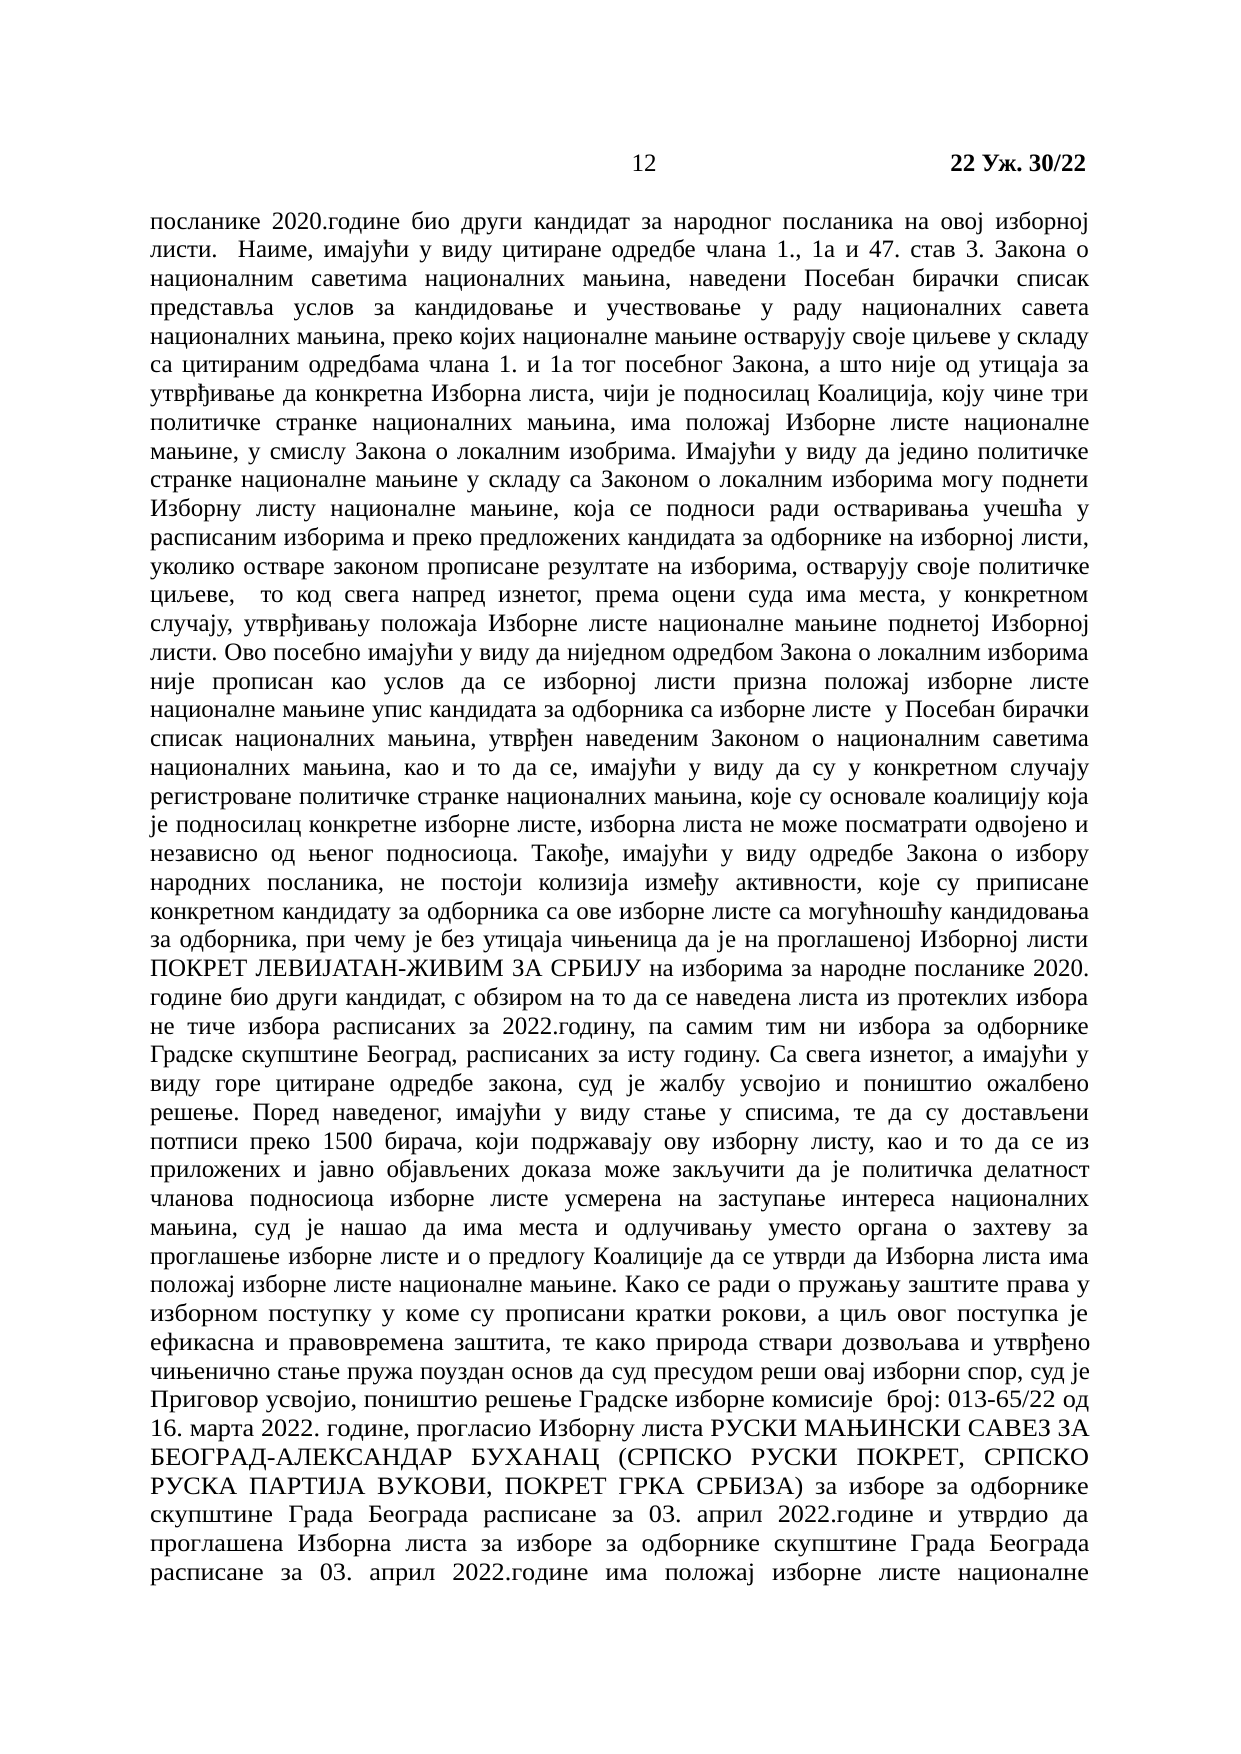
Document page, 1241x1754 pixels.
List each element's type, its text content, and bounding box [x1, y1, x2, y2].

text посланике 2020.године био други кандидат за народног посланика на овој изборној листи. Наиме, имајући у виду цитиране одредбе члана 1., 1а и 47. став 3. Закона о националним саветима националних мањина, наведени Посебан бирачки списак представља услов за кандидовање и учествовање у раду националних савета националних мањина, преко којих националне мањине остварују своје циљеве у складу са цитираним одредбама члана 1. и 1а тог посебног Закона, а што није од утицаја за утврђивање да конкретна Изборна листа, чији је подносилац Коалиција, коју чине три политичке странке националних мањина, има положај Изборне листе националне мањине, у смислу Закона о локалним изобрима. Имајући у виду да једино политичке странке националне мањине у складу са Законом о локалним изборима могу поднети Изборну листу националне мањине, која се подноси ради остваривања учешћа у расписаним изборима и преко предложених кандидата за одборнике на изборној листи, уколико остваре законом прописане резултате на изборима, остварују своје политичке циљеве, то код свега напред изнетог, према оцени суда има места, у конкретном случају, утврђивању положаја Изборне листе националне мањине поднетој Изборној листи. Ово посебно имајући у виду да ниједном одредбом Закона о локалним изборима није прописан као услов да се изборној листи призна положај изборне листе националне мањине упис кандидата за одборника са изборне листе у Посебан бирачки списак националних мањина, утврђен наведеним Законом о националним саветима националних мањина, као и то да се, имајући у виду да су у конкретном случају регистроване политичке странке националних мањина, које су основале коалицију која је подносилац конкретне изборне листе, изборна листа не може посматрати одвојено и независно од њеног подносиоца. Такође, имајући у виду одредбе Закона о избору народних посланика, не постоји колизија између активности, које су приписане конкретном кандидату за одборника са ове изборне листе са могућношћу кандидовања за одборника, при чему је без утицаја чињеница да је на проглашеној Изборној листи ПОКРЕТ ЛЕВИЈАТАН-ЖИВИМ ЗА СРБИЈУ на изборима за народне посланике 2020. године био други кандидат, с обзиром на то да се наведена листа из протеклих избора не тиче избора расписаних за 2022.годину, па самим тим ни избора за одборнике Градске скупштине Београд, расписаних за исту годину. Са свега изнетог, а имајући у виду горе цитиране одредбе закона, суд је жалбу усвојио и поништио ожалбено решење. Поред наведеног, имајући у виду стање у списима, те да су достављени потписи преко 1500 бирача, који подржавају ову изборну листу, као и то да се из приложених и јавно објављених доказа може закључити да је политичка делатност чланова подносиоца изборне листе усмерена на заступање интереса националних мањина, суд је нашао да има места и одлучивању уместо органа о захтеву за проглашење изборне листе и о предлогу Коалиције да се утврди да Изборна листа има положај изборне листе националне мањине. Како се ради о пружању заштите права у изборном поступку у коме су прописани кратки рокови, а циљ овог поступка је ефикасна и правовремена заштита, те како природа ствари дозвољава и утврђено чињенично стање пружа поуздан основ да суд пресудом реши овај изборни спор, суд је Приговор усвојио, поништио решење Градске изборне комисије број: 013-65/22 од 16. марта 2022. године, прогласио Изборну листа РУСКИ МАЊИНСКИ САВЕЗ ЗА БЕОГРАД-АЛЕКСАНДАР БУХАНАЦ (СРПСКО РУСКИ ПОКРЕТ, СРПСКО РУСКА ПАРТИЈА ВУКОВИ, ПОКРЕТ ГРКА СРБИЗА) за изборе за одборнике скупштине Града Београда расписане за 03. април 2022.године и утврдио да проглашена Изборна листа за изборе за одборнике скупштине Града Београда расписане за 03. април 2022.године има положај изборне листе националне [150, 206, 1090, 1586]
